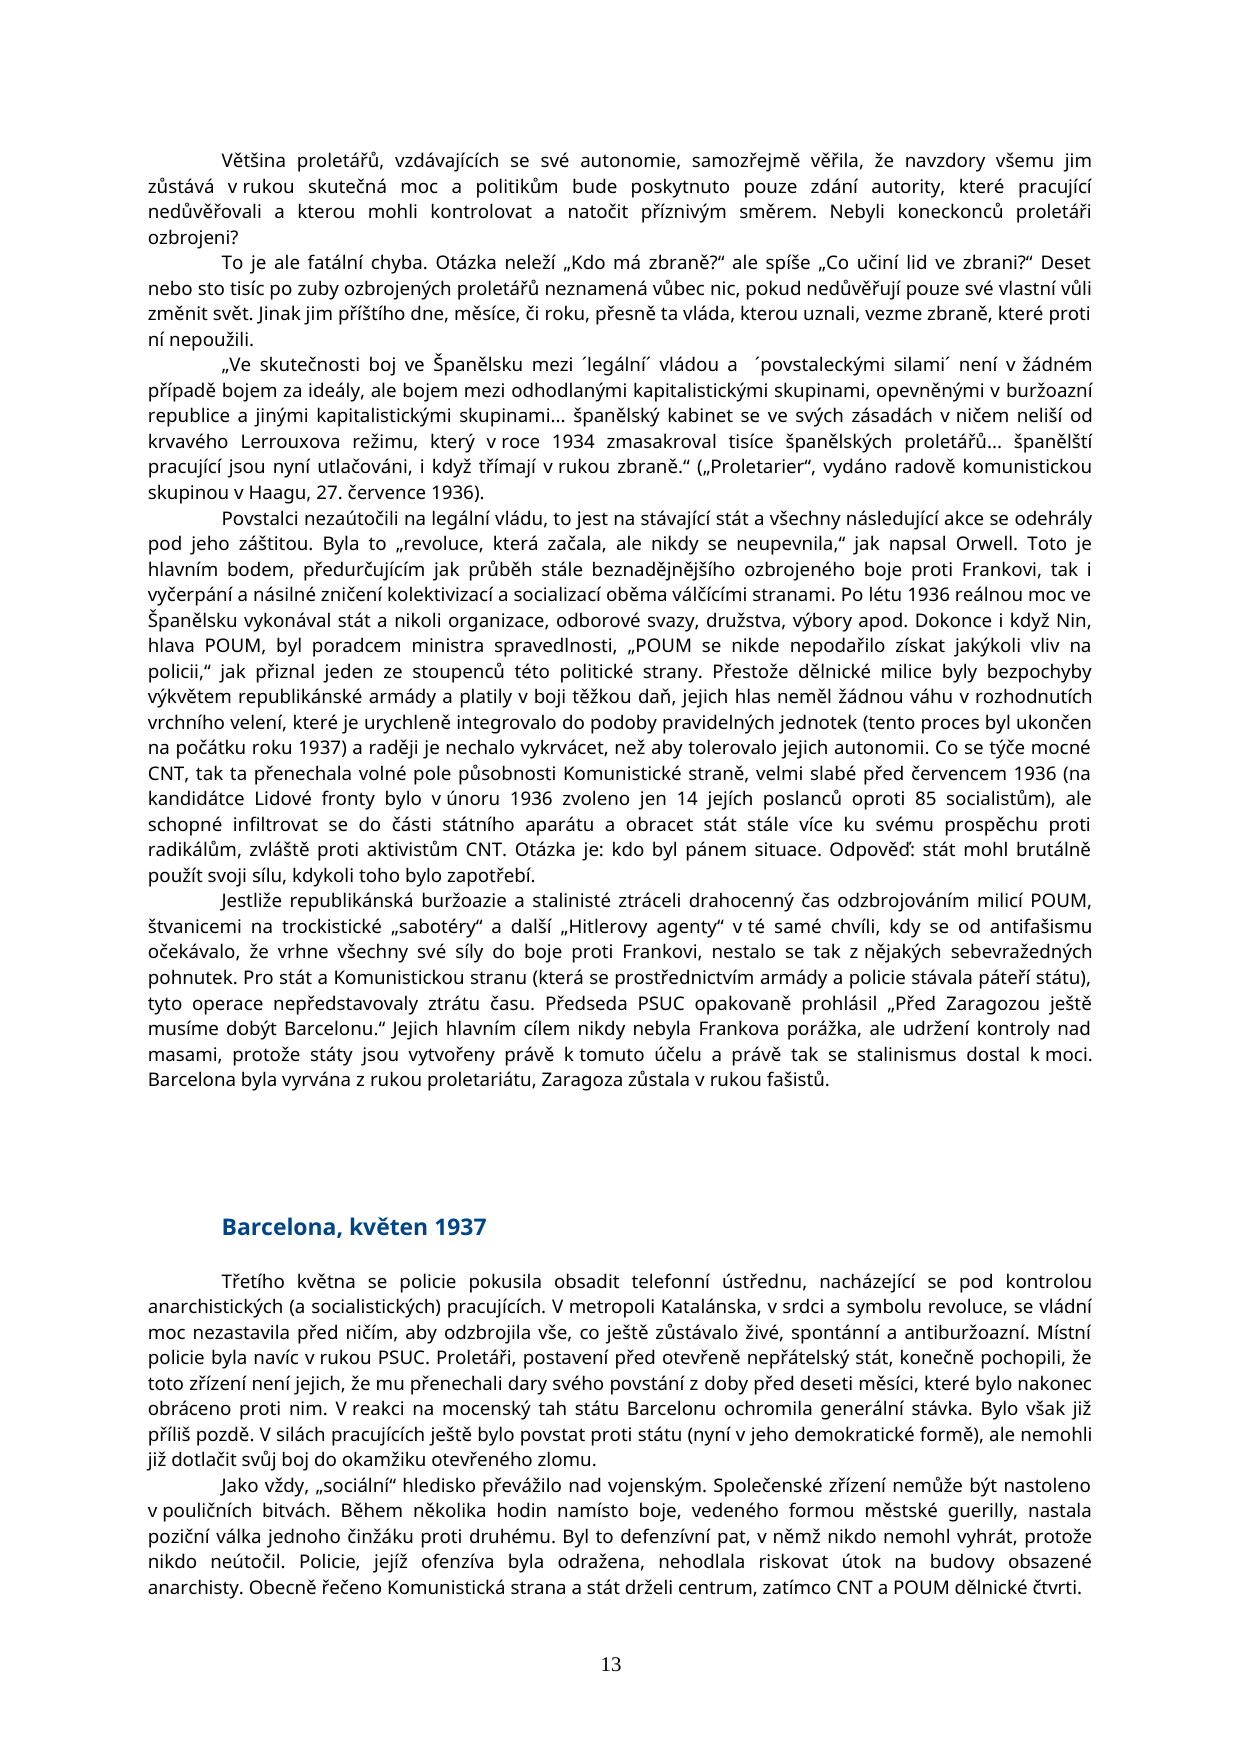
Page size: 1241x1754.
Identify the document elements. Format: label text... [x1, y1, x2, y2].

text Třetího května se policie pokusila obsadit telefonní ústřednu, nacházející se pod kontrolou anarchistických (a socialistických) pracujících. V metropoli Katalánska, v srdci a symbolu revoluce, se vládní moc nezastavila před ničím, aby odzbrojila vše, co ještě zůstávalo živé, spontánní a antiburžoazní. Místní policie byla navíc v rukou PSUC. Proletáři, postavení před otevřeně nepřátelský stát, konečně pochopili, že toto zřízení není jejich, že mu přenechali dary svého povstání z doby před deseti měsíci, které bylo nakonec obráceno proti nim. V reakci na mocenský tah státu Barcelonu ochromila generální stávka. Bylo však již příliš pozdě. V silách pracujících ještě bylo povstat proti státu (nyní v jeho demokratické formě), ale nemohli již dotlačit svůj boj do okamžiku otevřeného zlomu. [148, 1268, 1093, 1472]
text „Ve skutečnosti boj ve Španělsku mezi ´legální´ vládou a ´povstaleckými silami´ není v žádném případě bojem za ideály, ale bojem mezi odhodlanými kapitalistickými skupinami, opevněnými v buržoazní republice a jinými kapitalistickými skupinami... španělský kabinet se ve svých zásadách v ničem neliší od krvavého Lerrouxova režimu, který v roce 1934 zmasakroval tisíce španělských proletářů... španělští pracující jsou nyní utlačováni, i když třímají v rukou zbraně.“ („Proletarier“, vydáno radově komunistickou skupinou v Haagu, 27. července 1936). [148, 352, 1093, 505]
text Jako vždy, „sociální“ hledisko převážilo nad vojenským. Společenské zřízení nemůže být nastoleno v pouličních bitvách. Během několika hodin namísto boje, vedeného formou městské guerilly, nastala poziční válka jednoho činžáku proti druhému. Byl to defenzívní pat, v němž nikdo nemohl vyhrát, protože nikdo neútočil. Policie, jejíž ofenzíva byla odražena, nehodlala riskovat útok na budovy obsazené anarchisty. Obecně řečeno Komunistická strana a stát drželi centrum, zatímco CNT a POUM dělnické čtvrti. [148, 1472, 1093, 1600]
text Jestliže republikánská buržoazie a stalinisté ztráceli drahocenný čas odzbrojováním milicí POUM, štvanicemi na trockistické „sabotéry“ a další „Hitlerovy agenty“ v té samé chvíli, kdy se od antifašismu očekávalo, že vrhne všechny své síly do boje proti Frankovi, nestalo se tak z nějakých sebevražedných pohnutek. Pro stát a Komunistickou stranu (která se prostřednictvím armády a policie stávala páteří státu), tyto operace nepředstavovaly ztrátu času. Předseda PSUC opakovaně prohlásil „Před Zaragozou ještě musíme dobýt Barcelonu.“ Jejich hlavním cílem nikdy nebyla Frankova porážka, ale udržení kontroly nad masami, protože státy jsou vytvořeny právě k tomuto účelu a právě tak se stalinismus dostal k moci. Barcelona byla vyrvána z rukou proletariátu, Zaragoza zůstala v rukou fašistů. [148, 888, 1093, 1092]
text Barcelona, květen 1937 [148, 1211, 1093, 1242]
text Většina proletářů, vzdávajících se své autonomie, samozřejmě věřila, že navzdory všemu jim zůstává v rukou skutečná moc a politikům bude poskytnuto pouze zdání autority, které pracující nedůvěřovali a kterou mohli kontrolovat a natočit příznivým směrem. Nebyli koneckonců proletáři ozbrojeni? [148, 148, 1093, 250]
text Povstalci nezaútočili na legální vládu, to jest na stávající stát a všechny následující akce se odehrály pod jeho záštitou. Byla to „revoluce, která začala, ale nikdy se neupevnila,“ jak napsal Orwell. Toto je hlavním bodem, předurčujícím jak průběh stále beznadějnějšího ozbrojeného boje proti Frankovi, tak i vyčerpání a násilné zničení kolektivizací a socializací oběma válčícími stranami. Po létu 1936 reálnou moc ve Španělsku vykonával stát a nikoli organizace, odborové svazy, družstva, výbory apod. Dokonce i když Nin, hlava POUM, byl poradcem ministra spravedlnosti, „POUM se nikde nepodařilo získat jakýkoli vliv na policii,“ jak přiznal jeden ze stoupenců této politické strany. Přestože dělnické milice byly bezpochyby výkvětem republikánské armády a platily v boji těžkou daň, jejich hlas neměl žádnou váhu v rozhodnutích vrchního velení, které je urychleně integrovalo do podoby pravidelných jednotek (tento proces byl ukončen na počátku roku 1937) a raději je nechalo vykrvácet, než aby tolerovalo jejich autonomii. Co se týče mocné CNT, tak ta přenechala volné pole působnosti Komunistické straně, velmi slabé před červencem 1936 (na kandidátce Lidové fronty bylo v únoru 1936 zvoleno jen 14 jejích poslanců oproti 85 socialistům), ale schopné infiltrovat se do části státního aparátu a obracet stát stále více ku svému prospěchu proti radikálům, zvláště proti aktivistům CNT. Otázka je: kdo byl pánem situace. Odpověď: stát mohl brutálně použít svoji sílu, kdykoli toho bylo zapotřebí. [148, 505, 1093, 888]
text To je ale fatální chyba. Otázka neleží „Kdo má zbraně?“ ale spíše „Co učiní lid ve zbrani?“ Deset nebo sto tisíc po zuby ozbrojených proletářů neznamená vůbec nic, pokud nedůvěřují pouze své vlastní vůli změnit svět. Jinak jim příštího dne, měsíce, či roku, přesně ta vláda, kterou uznali, vezme zbraně, které proti ní nepoužili. [148, 250, 1093, 352]
